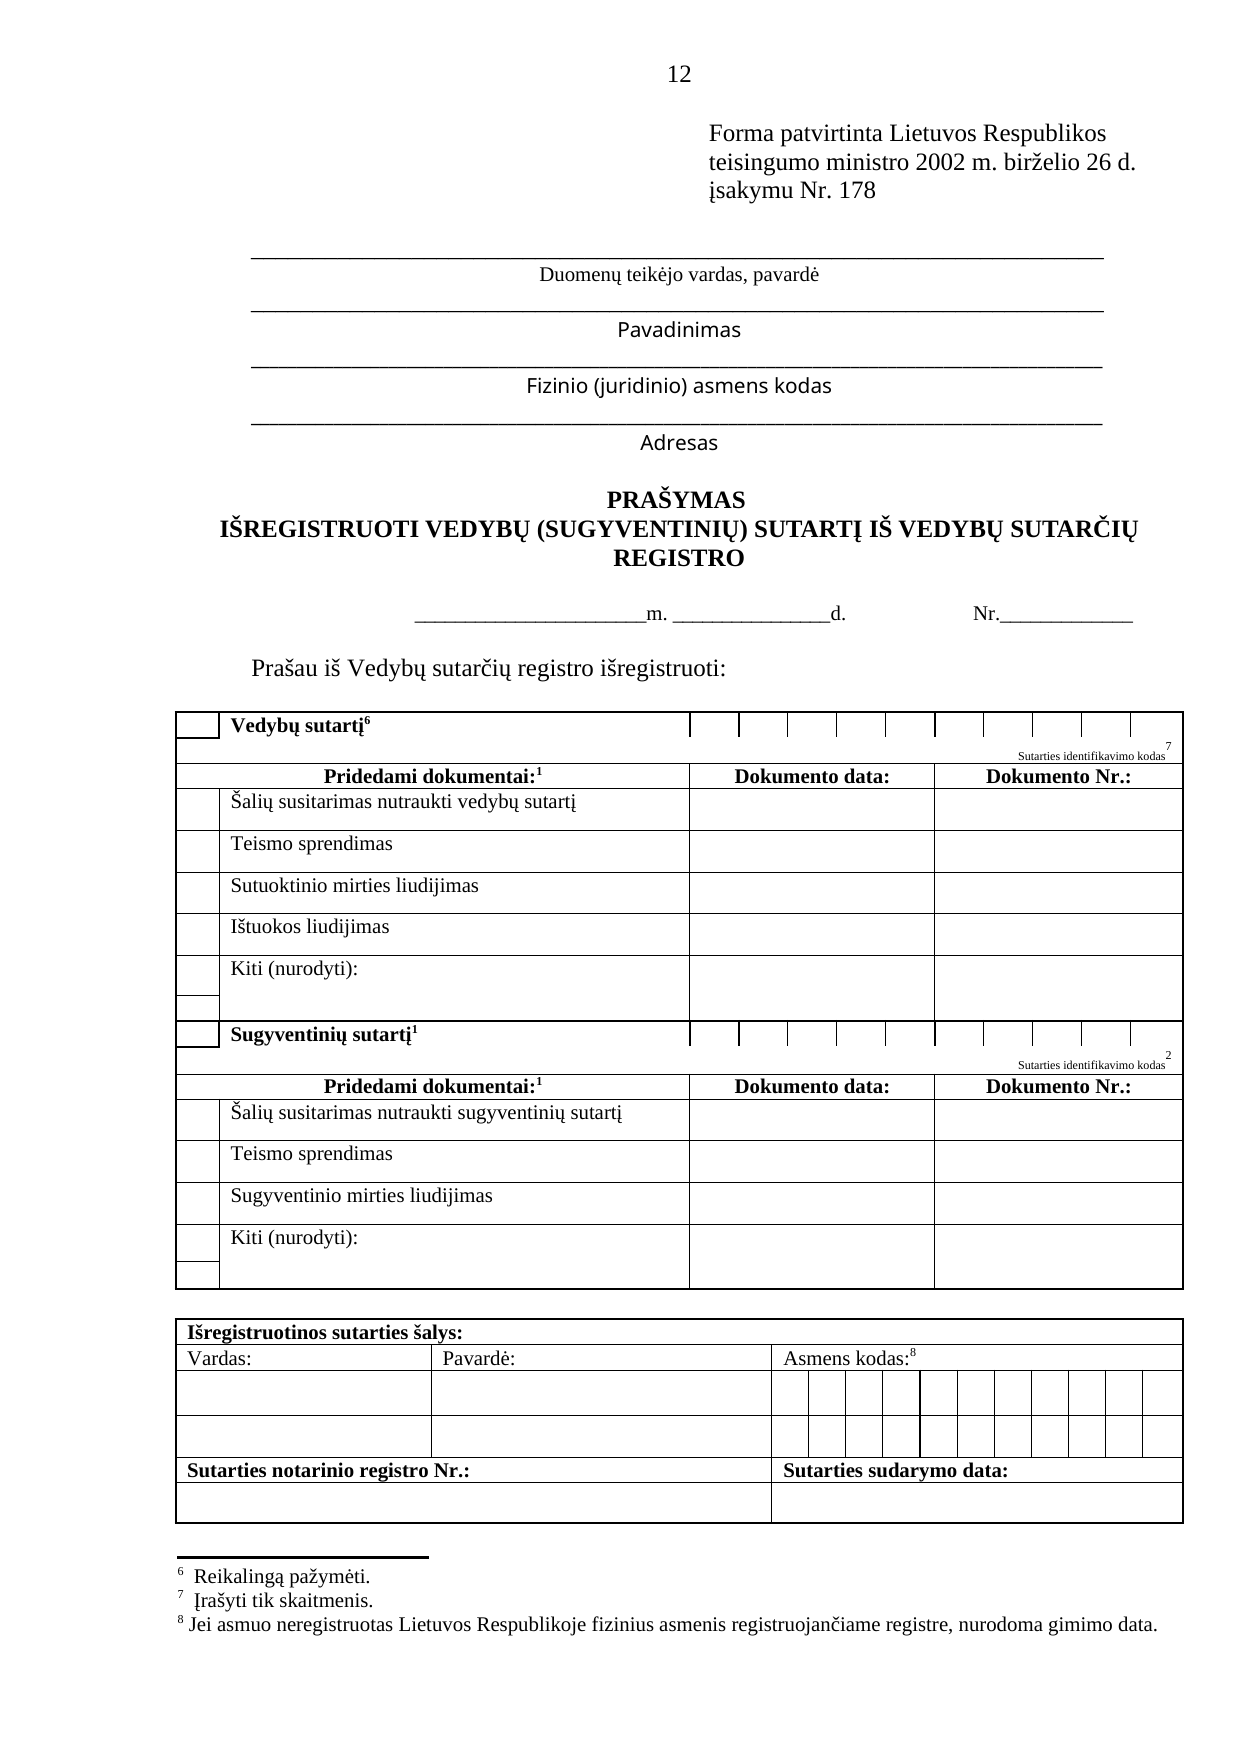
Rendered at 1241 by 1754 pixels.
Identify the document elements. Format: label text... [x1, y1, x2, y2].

table_cell Sutuoktinio mirties liudijimas [220, 873, 689, 913]
table_header [984, 713, 1032, 737]
table_cell [690, 914, 934, 955]
table_cell [1069, 1416, 1105, 1457]
table_cell [935, 831, 1182, 872]
text Duomenų teikėjo vardas, pavardė [177, 262, 1181, 286]
table_cell Asmens kodas: [772, 1345, 1182, 1369]
table_cell [177, 914, 219, 955]
table_cell [740, 1022, 787, 1046]
table_header [936, 713, 983, 737]
table_cell Sugyventinio mirties liudijimas [220, 1183, 689, 1223]
table_cell [177, 873, 219, 913]
table_cell [935, 1141, 1182, 1182]
table_cell [883, 1416, 919, 1457]
table_cell Kiti (nurodyti): [220, 956, 689, 1020]
table_cell [432, 1371, 771, 1415]
table_cell [935, 1100, 1182, 1140]
table_cell [958, 1416, 994, 1457]
table_cell [690, 1141, 934, 1182]
table_cell [1069, 1371, 1105, 1415]
table_header [1033, 713, 1081, 737]
table_cell [935, 914, 1182, 955]
table_header [691, 713, 738, 737]
table_cell [1032, 1416, 1068, 1457]
table_cell [177, 1100, 219, 1140]
table_header Vedybų sutartį [220, 713, 689, 737]
table_cell [883, 1371, 919, 1415]
table_cell [772, 1371, 808, 1415]
table_header [1131, 713, 1182, 737]
table_cell [846, 1416, 882, 1457]
table_cell Pavardė: [432, 1345, 771, 1369]
table_cell Dokumento data: [690, 1075, 934, 1098]
table_cell Dokumento data: [690, 764, 934, 788]
table_cell Pridedami dokumentai:1 [177, 1075, 689, 1098]
table_cell [691, 1022, 738, 1046]
table_cell [177, 1416, 431, 1457]
table_header [177, 1225, 219, 1261]
table_cell [177, 1141, 219, 1182]
text Pavadinimas [177, 315, 1181, 343]
subtitle Prašymas [177, 486, 1181, 514]
table_cell [177, 1262, 219, 1287]
table_cell [1131, 1022, 1182, 1046]
table_cell [1106, 1416, 1142, 1457]
table_cell Šalių susitarimas nutraukti vedybų sutartį [220, 789, 689, 830]
table_cell [958, 1371, 994, 1415]
table_cell [935, 789, 1182, 830]
table_header [740, 713, 787, 737]
table_cell [177, 789, 219, 830]
text įsakymu Nr. 178 [177, 176, 1170, 204]
table_cell Sutarties notarinio registro Nr.: [177, 1458, 771, 1482]
table_cell [935, 956, 1182, 1020]
table_cell [837, 1022, 885, 1046]
table_cell Sutarties sudarymo data: [772, 1458, 1182, 1482]
table_cell [788, 1022, 836, 1046]
table_cell [995, 1416, 1031, 1457]
table_cell Kiti (nurodyti): [220, 1225, 689, 1287]
table_cell [1032, 1371, 1068, 1415]
table_header [1082, 713, 1130, 737]
table_cell [936, 1022, 983, 1046]
table_cell [690, 1100, 934, 1140]
table_cell Teismo sprendimas [220, 831, 689, 872]
table_cell [690, 873, 934, 913]
table_cell [886, 1022, 934, 1046]
table_cell Sugyventinių sutartį1 [220, 1022, 689, 1046]
table_cell [809, 1371, 845, 1415]
table_cell Sutarties identifikavimo kodas [177, 737, 1182, 763]
table_cell Pridedami dokumentai:1 [177, 764, 689, 788]
table_header [788, 713, 836, 737]
table_cell Sutarties identifikavimo kodas2 [177, 1046, 1182, 1073]
table_cell [177, 1483, 771, 1522]
table_cell [935, 1225, 1182, 1287]
table_cell Vardas: [177, 1345, 431, 1369]
table_cell [995, 1371, 1031, 1415]
table_cell Šalių susitarimas nutraukti sugyventinių sutartį [220, 1100, 689, 1140]
table_cell [921, 1371, 957, 1415]
table_cell [690, 1225, 934, 1287]
text m. d. Nr. [177, 601, 1181, 625]
table_cell [1106, 1371, 1142, 1415]
table_header [886, 713, 934, 737]
table_cell [846, 1371, 882, 1415]
table_cell Teismo sprendimas [220, 1141, 689, 1182]
table_header [837, 713, 885, 737]
table_cell [772, 1483, 1182, 1522]
table_cell [1033, 1022, 1081, 1046]
table_cell [935, 1183, 1182, 1223]
table_cell [690, 831, 934, 872]
table_cell [690, 789, 934, 830]
table_header Išregistruotinos sutarties šalys: [177, 1320, 1182, 1344]
text Adresas [177, 428, 1181, 457]
table_cell [690, 1183, 934, 1223]
table_header [177, 956, 219, 994]
table_cell [809, 1416, 845, 1457]
table_cell [177, 996, 219, 1020]
text Prašau iš Vedybų sutarčių registro išregistruoti: [177, 653, 1181, 682]
table_cell [177, 1183, 219, 1223]
table_cell Ištuokos liudijimas [220, 914, 689, 955]
table_cell [1082, 1022, 1130, 1046]
table_header [177, 713, 218, 737]
table_cell [432, 1416, 771, 1457]
table_cell Dokumento Nr.: [935, 1075, 1182, 1098]
subtitle išregistruoti vedybų (sugyventinių) sutartį IŠ VEDYBŲ SUTARČIŲ REGISTRO [177, 514, 1181, 572]
text Forma patvirtinta Lietuvos Respublikos [177, 118, 1170, 147]
table_cell [772, 1416, 808, 1457]
table_cell [690, 956, 934, 1020]
table_cell [1143, 1416, 1182, 1457]
table_cell [1143, 1371, 1182, 1415]
table_cell [984, 1022, 1032, 1046]
table_cell [935, 873, 1182, 913]
table_cell [177, 831, 219, 872]
table_cell [921, 1416, 957, 1457]
table_cell [177, 1022, 218, 1046]
text teisingumo ministro 2002 m. birželio 26 d. [177, 147, 1189, 176]
table_cell Dokumento Nr.: [935, 764, 1182, 788]
text Fizinio (juridinio) asmens kodas [177, 372, 1181, 400]
table_cell [177, 1371, 431, 1415]
